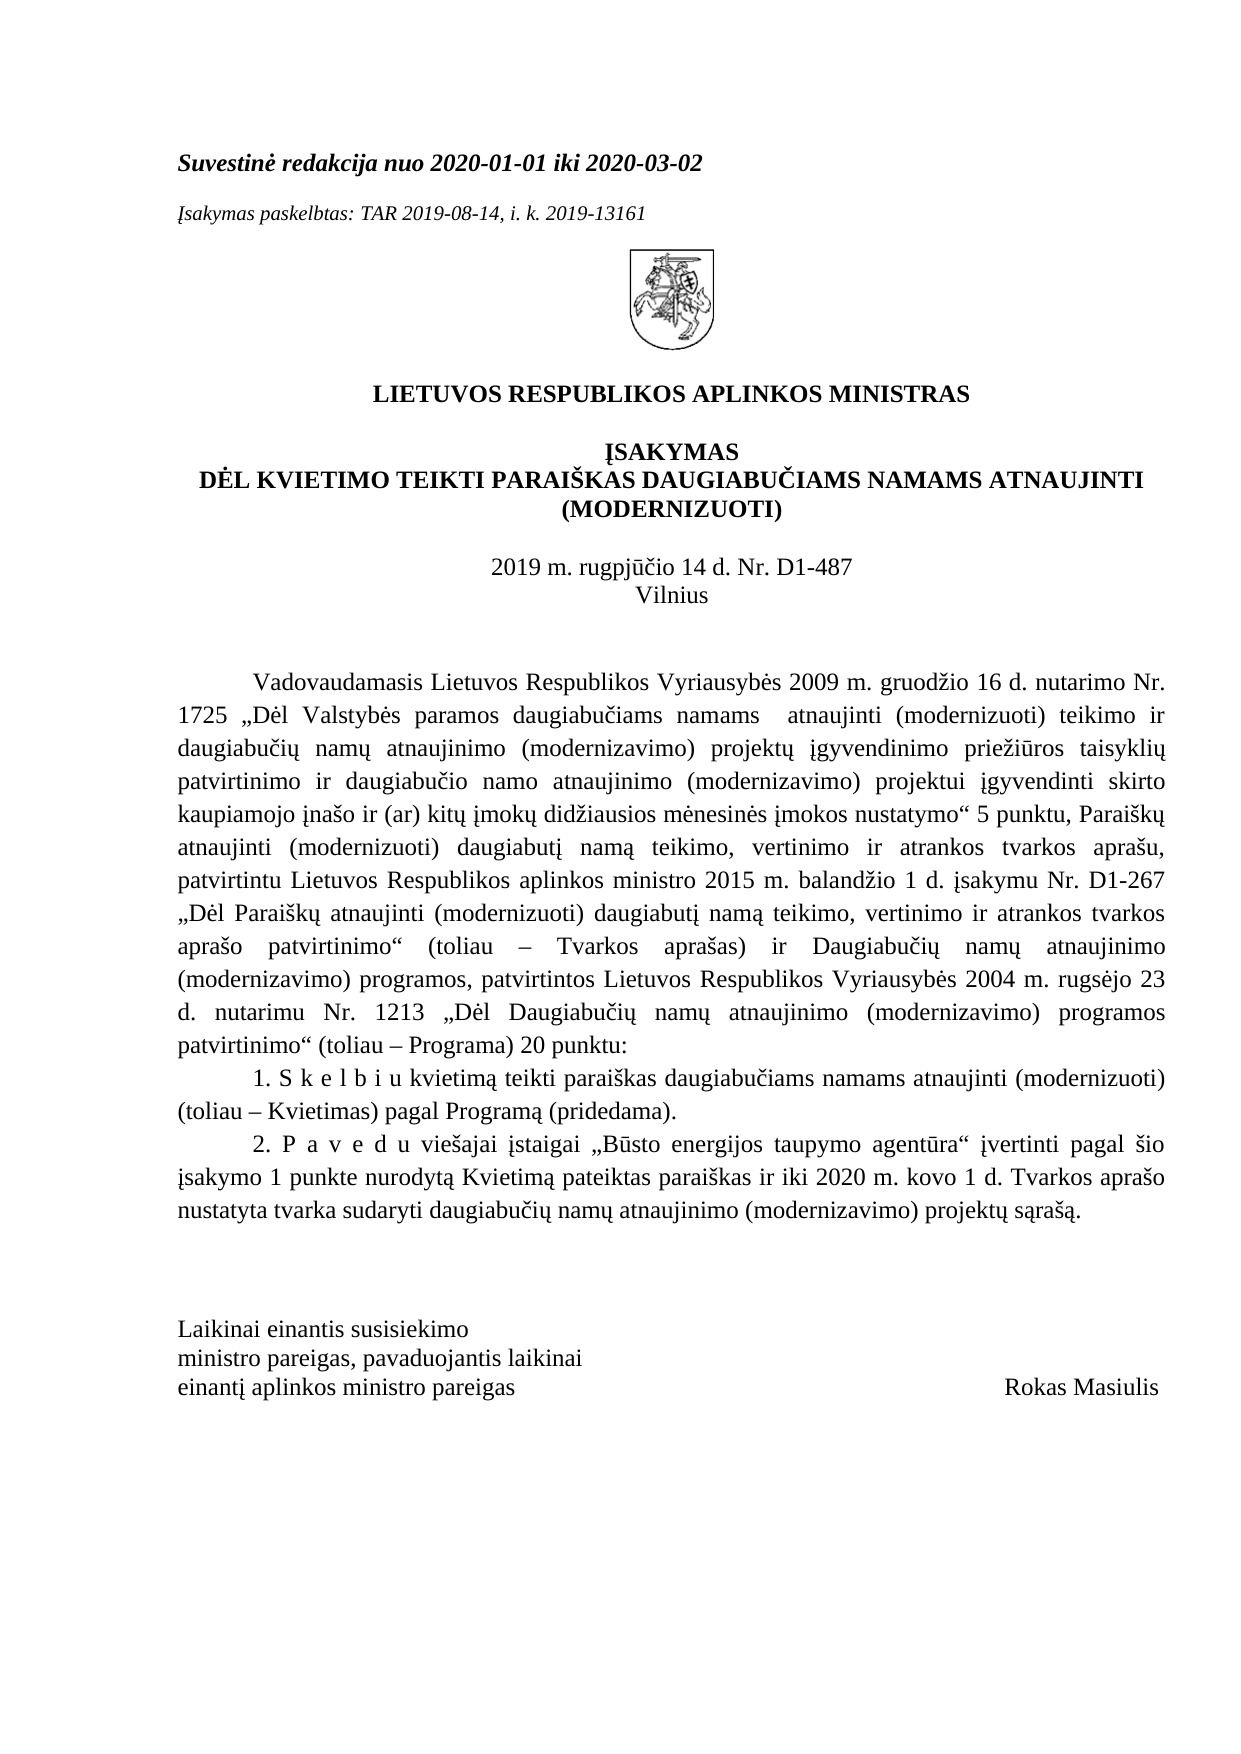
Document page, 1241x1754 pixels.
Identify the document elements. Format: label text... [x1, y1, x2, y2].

text Laikinai einantis susisiekimo [177, 1314, 1166, 1343]
text 2019 m. rugpjūčio 14 d. Nr. D1-487 [177, 552, 1166, 581]
text LIETUVOS RESPUBLIKOS APLINKOS MINISTRAS [177, 379, 1166, 408]
text Įsakymas paskelbtas: TAR 2019-08-14, i. k. 2019-13161 [177, 201, 1166, 224]
text 2. P a v e d u viešajai įstaigai „Būsto energijos taupymo agentūra“ įvertinti pagal šio įsakymo 1 punkte nurodytą Kvietimą pateiktas paraiškas ir iki 2020 m. kovo 1 d. Tvarkos aprašo nustatyta tvarka sudaryti daugiabučių namų atnaujinimo (modernizavimo) projektų sąrašą. [177, 1129, 1166, 1224]
text 1. S k e l b i u kvietimą teikti paraiškas daugiabučiams namams atnaujinti (modernizuoti) (toliau – Kvietimas) pagal Programą (pridedama). [177, 1063, 1166, 1125]
text ministro pareigas, pavaduojantis laikinai [177, 1343, 1166, 1372]
text Suvestinė redakcija nuo 2020-01-01 iki 2020-03-02 [177, 148, 1166, 176]
text DĖL KVIETIMO TEIKTI PARAIŠKAS DAUGIABUČIAMS NAMAMS ATNAUJINTI (MODERNIZUOTI) [177, 466, 1166, 523]
text Vilnius [177, 581, 1166, 609]
text ĮSAKYMAS [177, 437, 1166, 466]
text Vadovaudamasis Lietuvos Respublikos Vyriausybės 2009 m. gruodžio 16 d. nutarimo Nr. 1725 „Dėl Valstybės paramos daugiabučiams namams atnaujinti (modernizuoti) teikimo ir daugiabučių namų atnaujinimo (modernizavimo) projektų įgyvendinimo priežiūros taisyklių patvirtinimo ir daugiabučio namo atnaujinimo (modernizavimo) projektui įgyvendinti skirto kaupiamojo įnašo ir (ar) kitų įmokų didžiausios mėnesinės įmokos nustatymo“ 5 punktu, Paraiškų atnaujinti (modernizuoti) daugiabutį namą teikimo, vertinimo ir atrankos tvarkos aprašu, patvirtintu Lietuvos Respublikos aplinkos ministro 2015 m. balandžio 1 d. įsakymu Nr. D1-267 „Dėl Paraiškų atnaujinti (modernizuoti) daugiabutį namą teikimo, vertinimo ir atrankos tvarkos aprašo patvirtinimo“ (toliau – Tvarkos aprašas) ir Daugiabučių namų atnaujinimo (modernizavimo) programos, patvirtintos Lietuvos Respublikos Vyriausybės 2004 m. rugsėjo 23 d. nutarimu Nr. 1213 „Dėl Daugiabučių namų atnaujinimo (modernizavimo) programos patvirtinimo“ (toliau – Programa) 20 punktu: [177, 667, 1166, 1059]
text einantį aplinkos ministro pareigas Rokas Masiulis [177, 1372, 1166, 1401]
